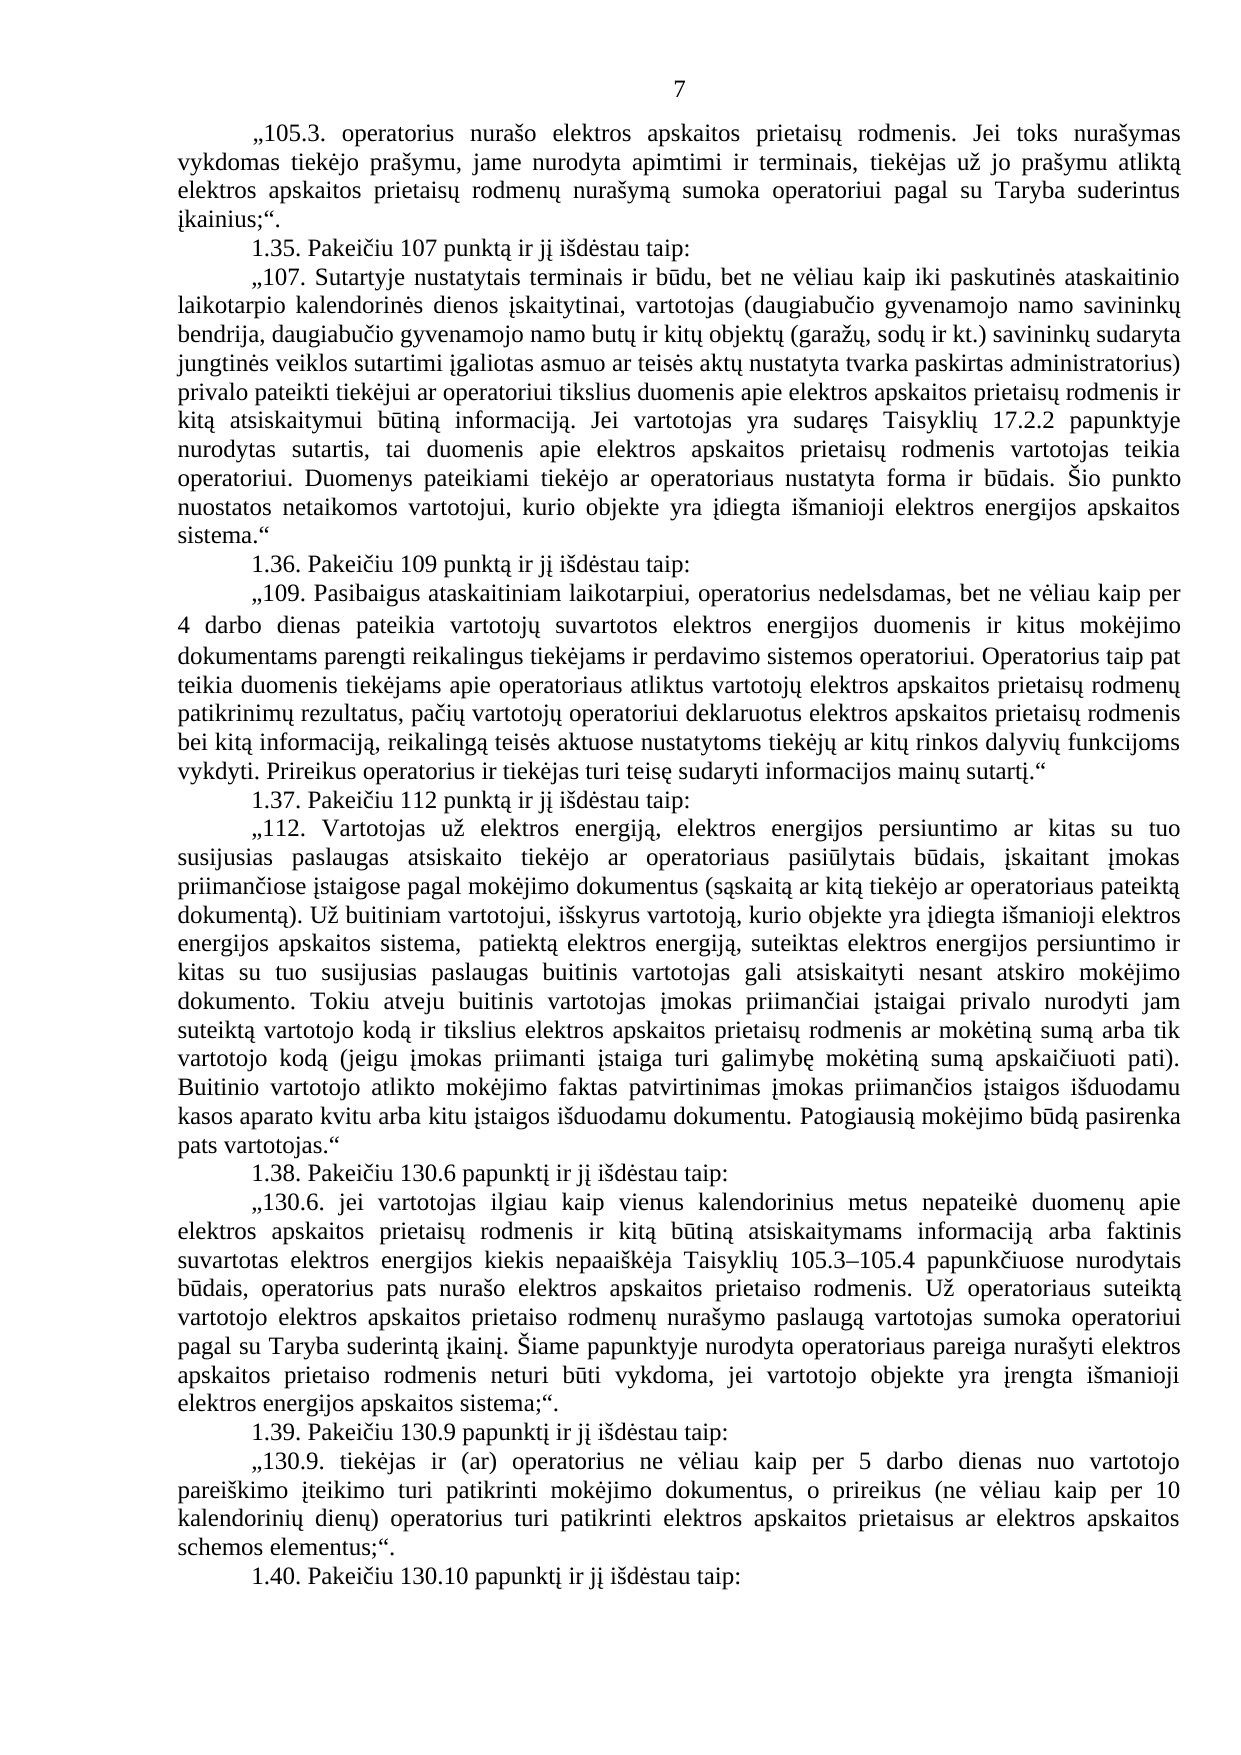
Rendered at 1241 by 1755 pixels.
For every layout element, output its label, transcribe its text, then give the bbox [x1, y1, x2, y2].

text „105.3. operatorius nurašo elektros apskaitos prietaisų rodmenis. Jei toks nurašymas vykdomas tiekėjo prašymu, jame nurodyta apimtimi ir terminais, tiekėjas už jo prašymu atliktą elektros apskaitos prietaisų rodmenų nurašymą sumoka operatoriui pagal su Taryba suderintus įkainius;“. [177, 118, 1181, 233]
text 1.40. Pakeičiu 130.10 papunktį ir jį išdėstau taip: [177, 1561, 1181, 1590]
text 1.37. Pakeičiu 112 punktą ir jį išdėstau taip: [177, 785, 1181, 813]
text „130.9. tiekėjas ir (ar) operatorius ne vėliau kaip per 5 darbo dienas nuo vartotojo pareiškimo įteikimo turi patikrinti mokėjimo dokumentus, o prireikus (ne vėliau kaip per 10 kalendorinių dienų) operatorius turi patikrinti elektros apskaitos prietaisus ar elektros apskaitos schemos elementus;“. [177, 1446, 1181, 1561]
text „112. Vartotojas už elektros energiją, elektros energijos persiuntimo ar kitas su tuo susijusias paslaugas atsiskaito tiekėjo ar operatoriaus pasiūlytais būdais, įskaitant įmokas priimančiose įstaigose pagal mokėjimo dokumentus (sąskaitą ar kitą tiekėjo ar operatoriaus pateiktą dokumentą). Už buitiniam vartotojui, išskyrus vartotoją, kurio objekte yra įdiegta išmanioji elektros energijos apskaitos sistema, patiektą elektros energiją, suteiktas elektros energijos persiuntimo ir kitas su tuo susijusias paslaugas buitinis vartotojas gali atsiskaityti nesant atskiro mokėjimo dokumento. Tokiu atveju buitinis vartotojas įmokas priimančiai įstaigai privalo nurodyti jam suteiktą vartotojo kodą ir tikslius elektros apskaitos prietaisų rodmenis ar mokėtiną sumą arba tik vartotojo kodą (jeigu įmokas priimanti įstaiga turi galimybę mokėtiną sumą apskaičiuoti pati). Buitinio vartotojo atlikto mokėjimo faktas patvirtinimas įmokas priimančios įstaigos išduodamu kasos aparato kvitu arba kitu įstaigos išduodamu dokumentu. Patogiausią mokėjimo būdą pasirenka pats vartotojas.“ [177, 813, 1181, 1158]
text 1.36. Pakeičiu 109 punktą ir jį išdėstau taip: [177, 549, 1181, 578]
text „107. Sutartyje nustatytais terminais ir būdu, bet ne vėliau kaip iki paskutinės ataskaitinio laikotarpio kalendorinės dienos įskaitytinai, vartotojas (daugiabučio gyvenamojo namo savininkų bendrija, daugiabučio gyvenamojo namo butų ir kitų objektų (garažų, sodų ir kt.) savininkų sudaryta jungtinės veiklos sutartimi įgaliotas asmuo ar teisės aktų nustatyta tvarka paskirtas administratorius) privalo pateikti tiekėjui ar operatoriui tikslius duomenis apie elektros apskaitos prietaisų rodmenis ir kitą atsiskaitymui būtiną informaciją. Jei vartotojas yra sudaręs Taisyklių 17.2.2 papunktyje nurodytas sutartis, tai duomenis apie elektros apskaitos prietaisų rodmenis vartotojas teikia operatoriui. Duomenys pateikiami tiekėjo ar operatoriaus nustatyta forma ir būdais. Šio punkto nuostatos netaikomos vartotojui, kurio objekte yra įdiegta išmanioji elektros energijos apskaitos sistema.“ [177, 262, 1181, 549]
text 1.38. Pakeičiu 130.6 papunktį ir jį išdėstau taip: [177, 1158, 1181, 1187]
text „109. Pasibaigus ataskaitiniam laikotarpiui, operatorius nedelsdamas, bet ne vėliau kaip per 4 darbo dienas pateikia vartotojų suvartotos elektros energijos duomenis ir kitus mokėjimo dokumentams parengti reikalingus tiekėjams ir perdavimo sistemos operatoriui. Operatorius taip pat teikia duomenis tiekėjams apie operatoriaus atliktus vartotojų elektros apskaitos prietaisų rodmenų patikrinimų rezultatus, pačių vartotojų operatoriui deklaruotus elektros apskaitos prietaisų rodmenis bei kitą informaciją, reikalingą teisės aktuose nustatytoms tiekėjų ar kitų rinkos dalyvių funkcijoms vykdyti. Prireikus operatorius ir tiekėjas turi teisę sudaryti informacijos mainų sutartį.“ [177, 578, 1181, 785]
text 1.39. Pakeičiu 130.9 papunktį ir jį išdėstau taip: [177, 1417, 1181, 1446]
text „130.6. jei vartotojas ilgiau kaip vienus kalendorinius metus nepateikė duomenų apie elektros apskaitos prietaisų rodmenis ir kitą būtiną atsiskaitymams informaciją arba faktinis suvartotas elektros energijos kiekis nepaaiškėja Taisyklių 105.3–105.4 papunkčiuose nurodytais būdais, operatorius pats nurašo elektros apskaitos prietaiso rodmenis. Už operatoriaus suteiktą vartotojo elektros apskaitos prietaiso rodmenų nurašymo paslaugą vartotojas sumoka operatoriui pagal su Taryba suderintą įkainį. Šiame papunktyje nurodyta operatoriaus pareiga nurašyti elektros apskaitos prietaiso rodmenis neturi būti vykdoma, jei vartotojo objekte yra įrengta išmanioji elektros energijos apskaitos sistema;“. [177, 1187, 1181, 1417]
text 1.35. Pakeičiu 107 punktą ir jį išdėstau taip: [177, 233, 1181, 262]
